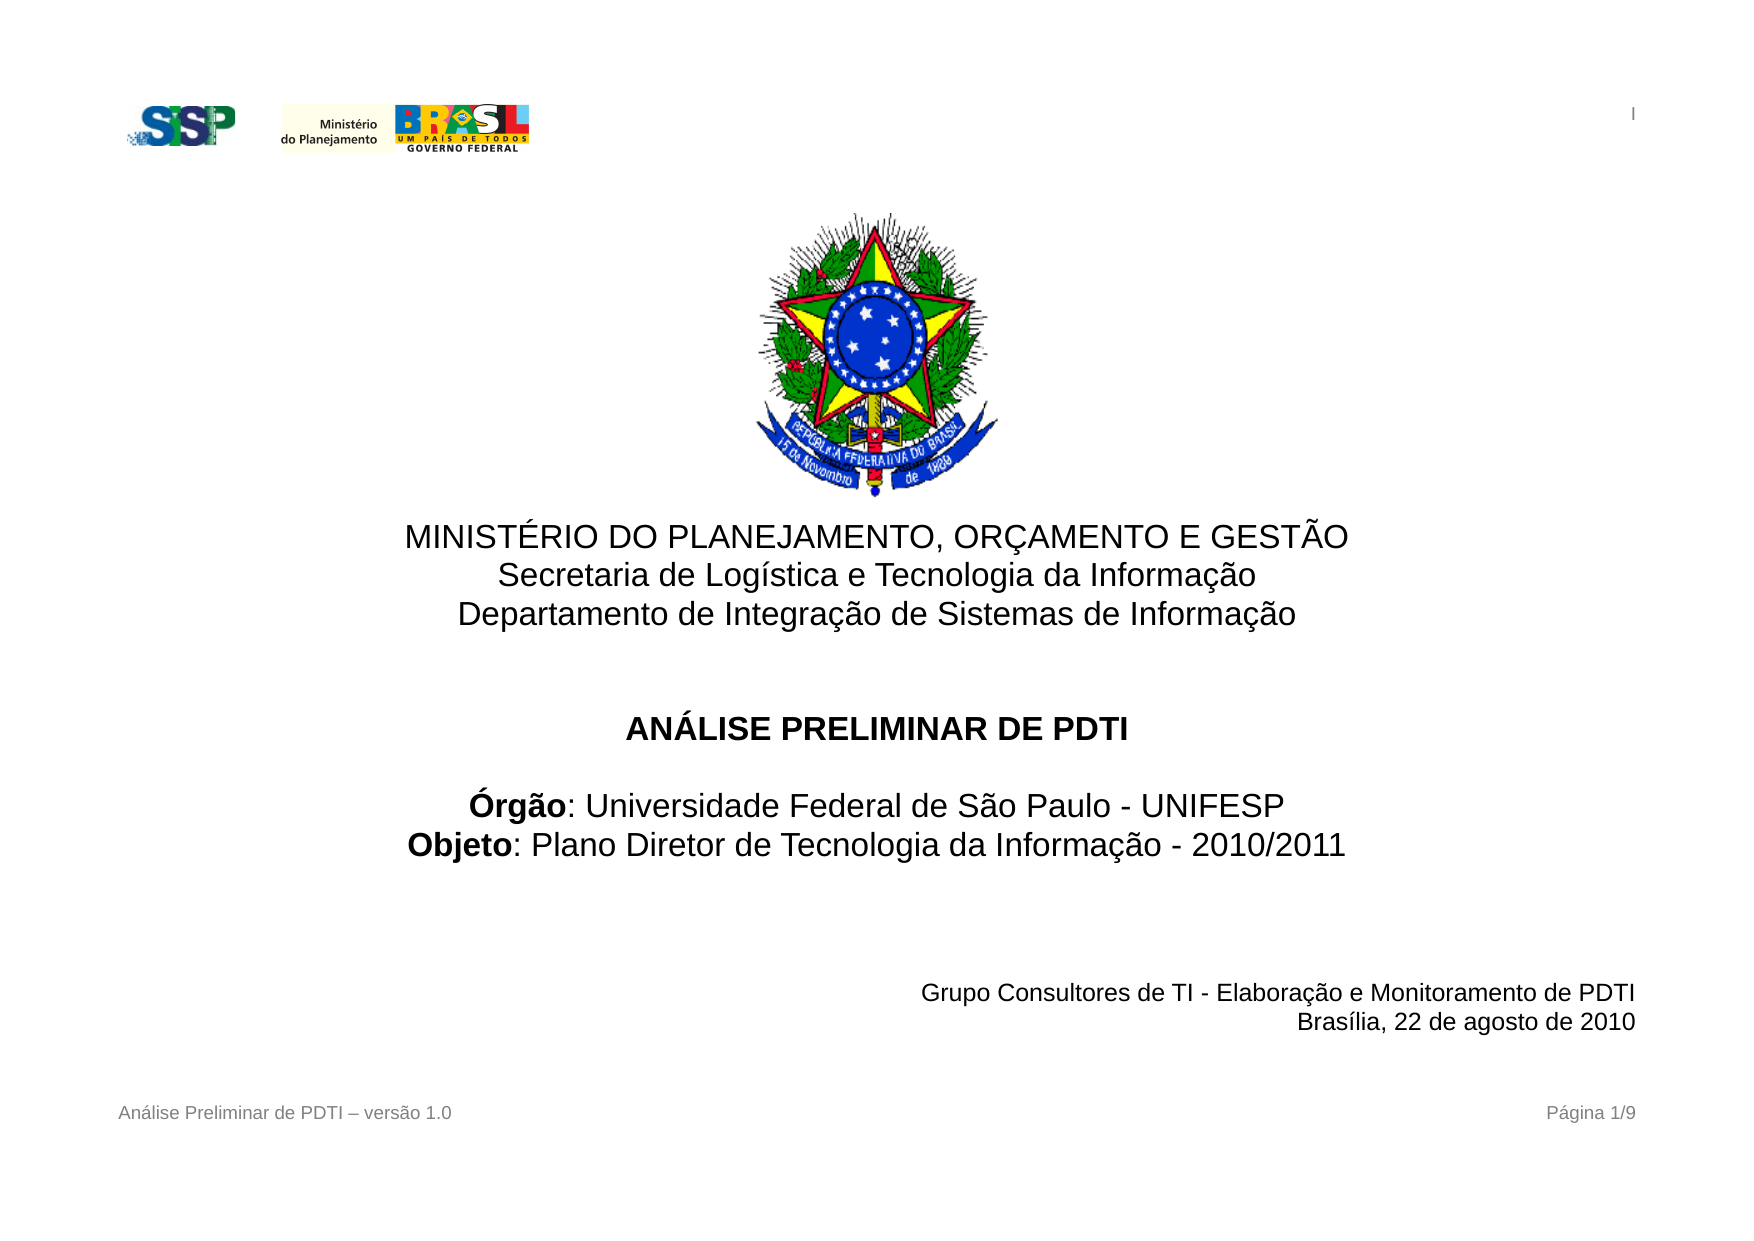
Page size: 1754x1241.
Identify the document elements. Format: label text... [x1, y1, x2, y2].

picture [281, 104, 529, 153]
text Objeto: Plano Diretor de Tecnologia da Informação - 2010/2011 [118, 824, 1636, 863]
text ANÁLISE PRELIMINAR DE PDTI [118, 709, 1636, 748]
text Secretaria de Logística e Tecnologia da Informação [118, 556, 1636, 594]
text Departamento de Integração de Sistemas de Informação [118, 594, 1636, 632]
text Grupo Consultores de TI - Elaboração e Monitoramento de PDTI [118, 978, 1636, 1007]
text Órgão: Universidade Federal de São Paulo - UNIFESP [118, 786, 1636, 824]
text MINISTÉRIO DO PLANEJAMENTO, ORÇAMENTO E GESTÃO [118, 202, 1636, 556]
text Brasília, 22 de agosto de 2010 [118, 1007, 1636, 1036]
picture [127, 106, 235, 146]
